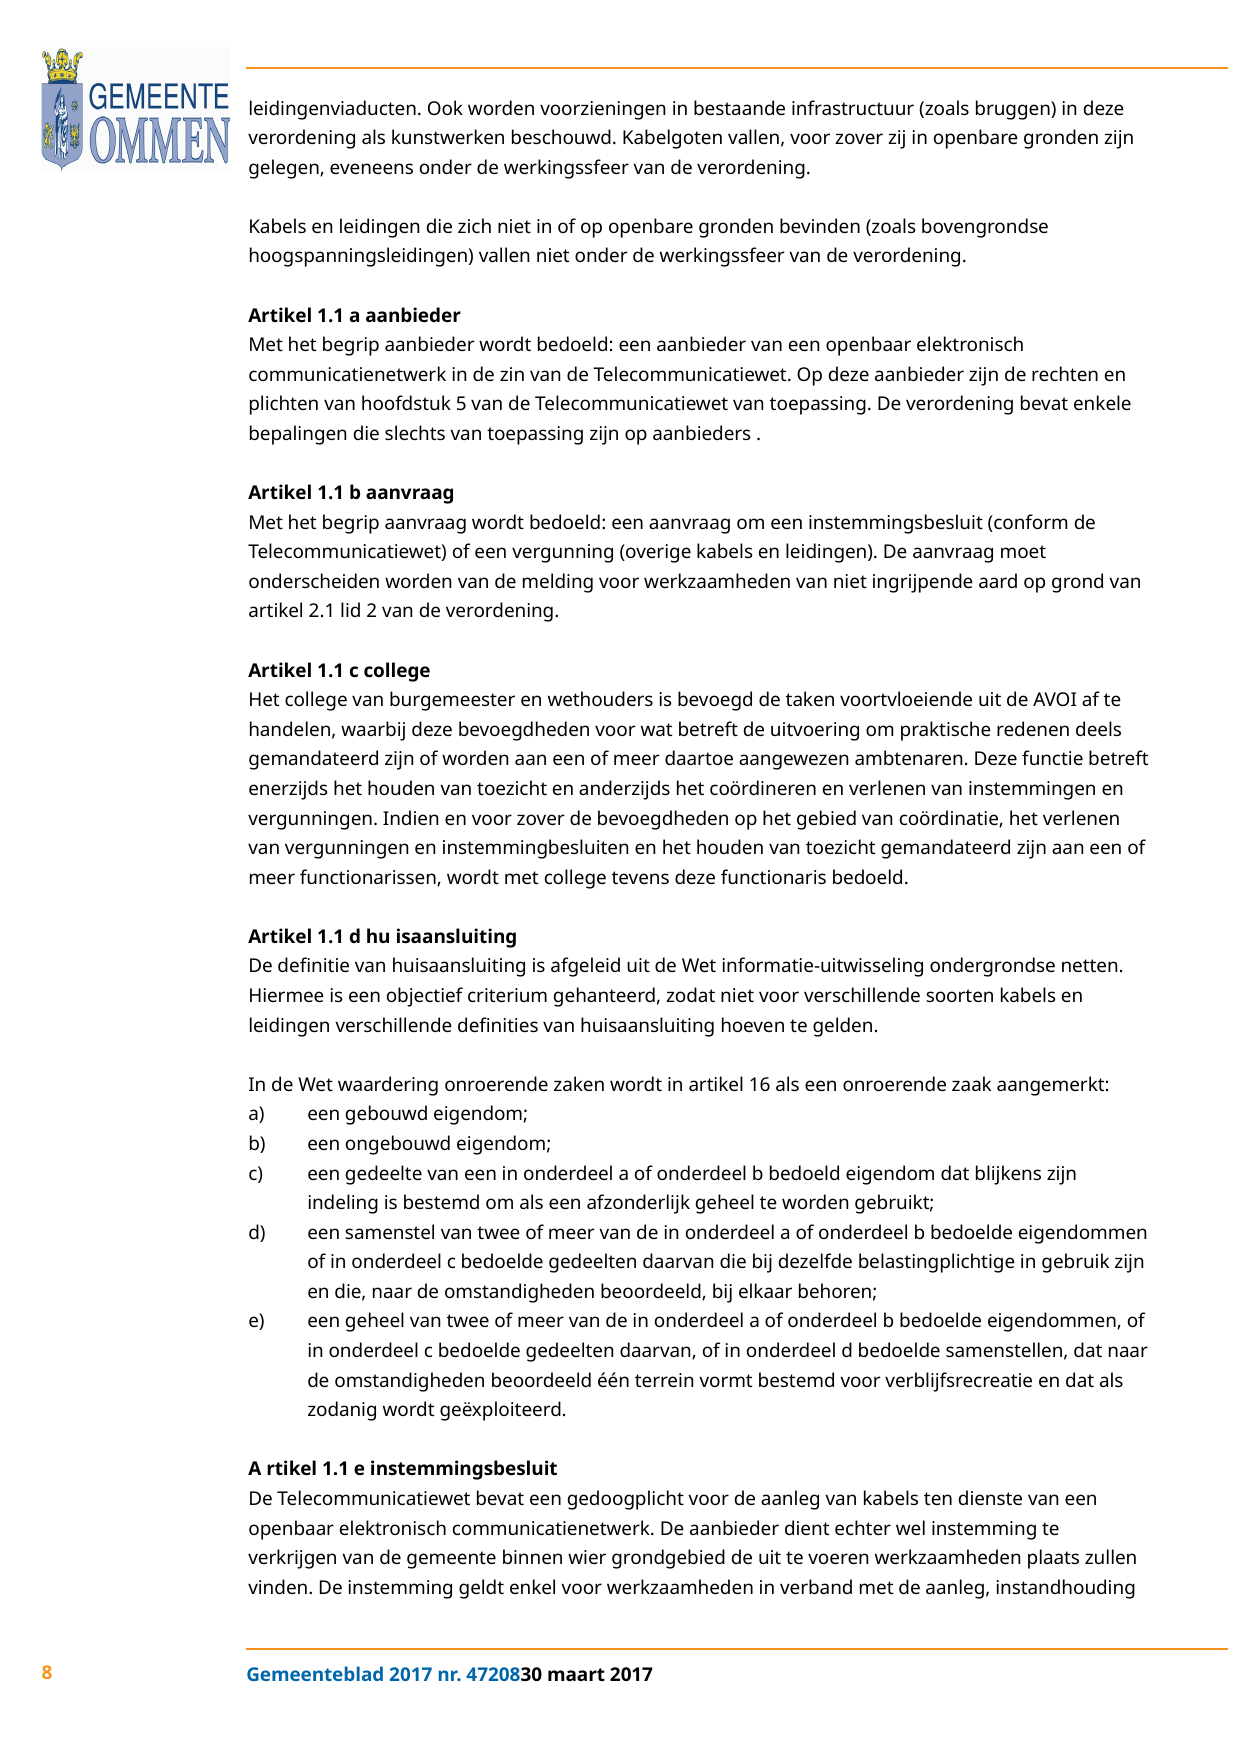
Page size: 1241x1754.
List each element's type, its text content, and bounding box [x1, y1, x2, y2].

text In de Wet waardering onroerende zaken wordt in artikel 16 als een onroerende zaak aangemerkt: [248, 1071, 1152, 1097]
text Artikel 1.1 a aanbieder [248, 302, 1152, 328]
text Kabels en leidingen die zich niet in of op openbare gronden bevinden (zoals bovengrondse hoogspanningsleidingen) vallen niet onder de werkingssfeer van de verordening. [248, 213, 1152, 268]
text Met het begrip aanbieder wordt bedoeld: een aanbieder van een openbaar elektronisch communicatienetwerk in de zin van de Telecommunicatiewet. Op deze aanbieder zijn de rechten en plichten van hoofdstuk 5 van de Telecommunicatiewet van toepassing. De verordening bevat enkele bepalingen die slechts van toepassing zijn op aanbieders . [248, 331, 1152, 446]
text Het college van burgemeester en wethouders is bevoegd de taken voortvloeiende uit de AVOI af te handelen, waarbij deze bevoegdheden voor wat betreft de uitvoering om praktische redenen deels gemandateerd zijn of worden aan een of meer daartoe aangewezen ambtenaren. Deze functie betreft enerzijds het houden van toezicht en anderzijds het coördineren en verlenen van instemmingen en vergunningen. Indien en voor zover de bevoegdheden op het gebied van coördinatie, het verlenen van vergunningen en instemmingbesluiten en het houden van toezicht gemandateerd zijn aan een of meer functionarissen, wordt met college tevens deze functionaris bedoeld. [248, 686, 1152, 890]
text Artikel 1.1 d hu isaansluiting [248, 923, 1152, 949]
picture [41, 47, 231, 172]
text leidingenviaducten. Ook worden voorzieningen in bestaande infrastructuur (zoals bruggen) in deze verordening als kunstwerken beschouwd. Kabelgoten vallen, voor zover zij in openbare gronden zijn gelegen, eveneens onder de werkingssfeer van de verordening. [248, 95, 1152, 180]
text Met het begrip aanvraag wordt bedoeld: een aanvraag om een instemmingsbesluit (conform de Telecommunicatiewet) of een vergunning (overige kabels en leidingen). De aanvraag moet onderscheiden worden van de melding voor werkzaamheden van niet ingrijpende aard op grond van artikel 2.1 lid 2 van de verordening. [248, 509, 1152, 623]
text Artikel 1.1 c college [248, 657, 1152, 683]
list een geheel van twee of meer van de in onderdeel a of onderdeel b bedoelde eigendommen, of in onderdeel c bedoelde gedeelten daarvan, of in onderdeel d bedoelde samenstellen, dat naar de omstandigheden beoordeeld één terrein vormt bestemd voor verblijfsrecreatie en dat als zodanig wordt geëxploiteerd. [248, 1308, 1152, 1422]
list een samenstel van twee of meer van de in onderdeel a of onderdeel b bedoelde eigendommen of in onderdeel c bedoelde gedeelten daarvan die bij dezelfde belastingplichtige in gebruik zijn en die, naar de omstandigheden beoordeeld, bij elkaar behoren; [248, 1219, 1152, 1304]
text Artikel 1.1 b aanvraag [248, 479, 1152, 505]
list een gebouwd eigendom; [248, 1101, 1152, 1126]
text De definitie van huisaansluiting is afgeleid uit de Wet informatie-uitwisseling ondergrondse netten. Hiermee is een objectief criterium gehanteerd, zodat niet voor verschillende soorten kabels en leidingen verschillende definities van huisaansluiting hoeven te gelden. [248, 953, 1152, 1038]
list een ongebouwd eigendom; [248, 1130, 1152, 1156]
text De Telecommunicatiewet bevat een gedoogplicht voor de aanleg van kabels ten dienste van een openbaar elektronisch communicatienetwerk. De aanbieder dient echter wel instemming te verkrijgen van de gemeente binnen wier grondgebied de uit te voeren werkzaamheden plaats zullen vinden. De instemming geldt enkel voor werkzaamheden in verband met de aanleg, instandhouding [248, 1485, 1152, 1600]
text A rtikel 1.1 e instemmingsbesluit [248, 1456, 1152, 1481]
list een gedeelte van een in onderdeel a of onderdeel b bedoeld eigendom dat blijkens zijn indeling is bestemd om als een afzonderlijk geheel te worden gebruikt; [248, 1160, 1152, 1215]
